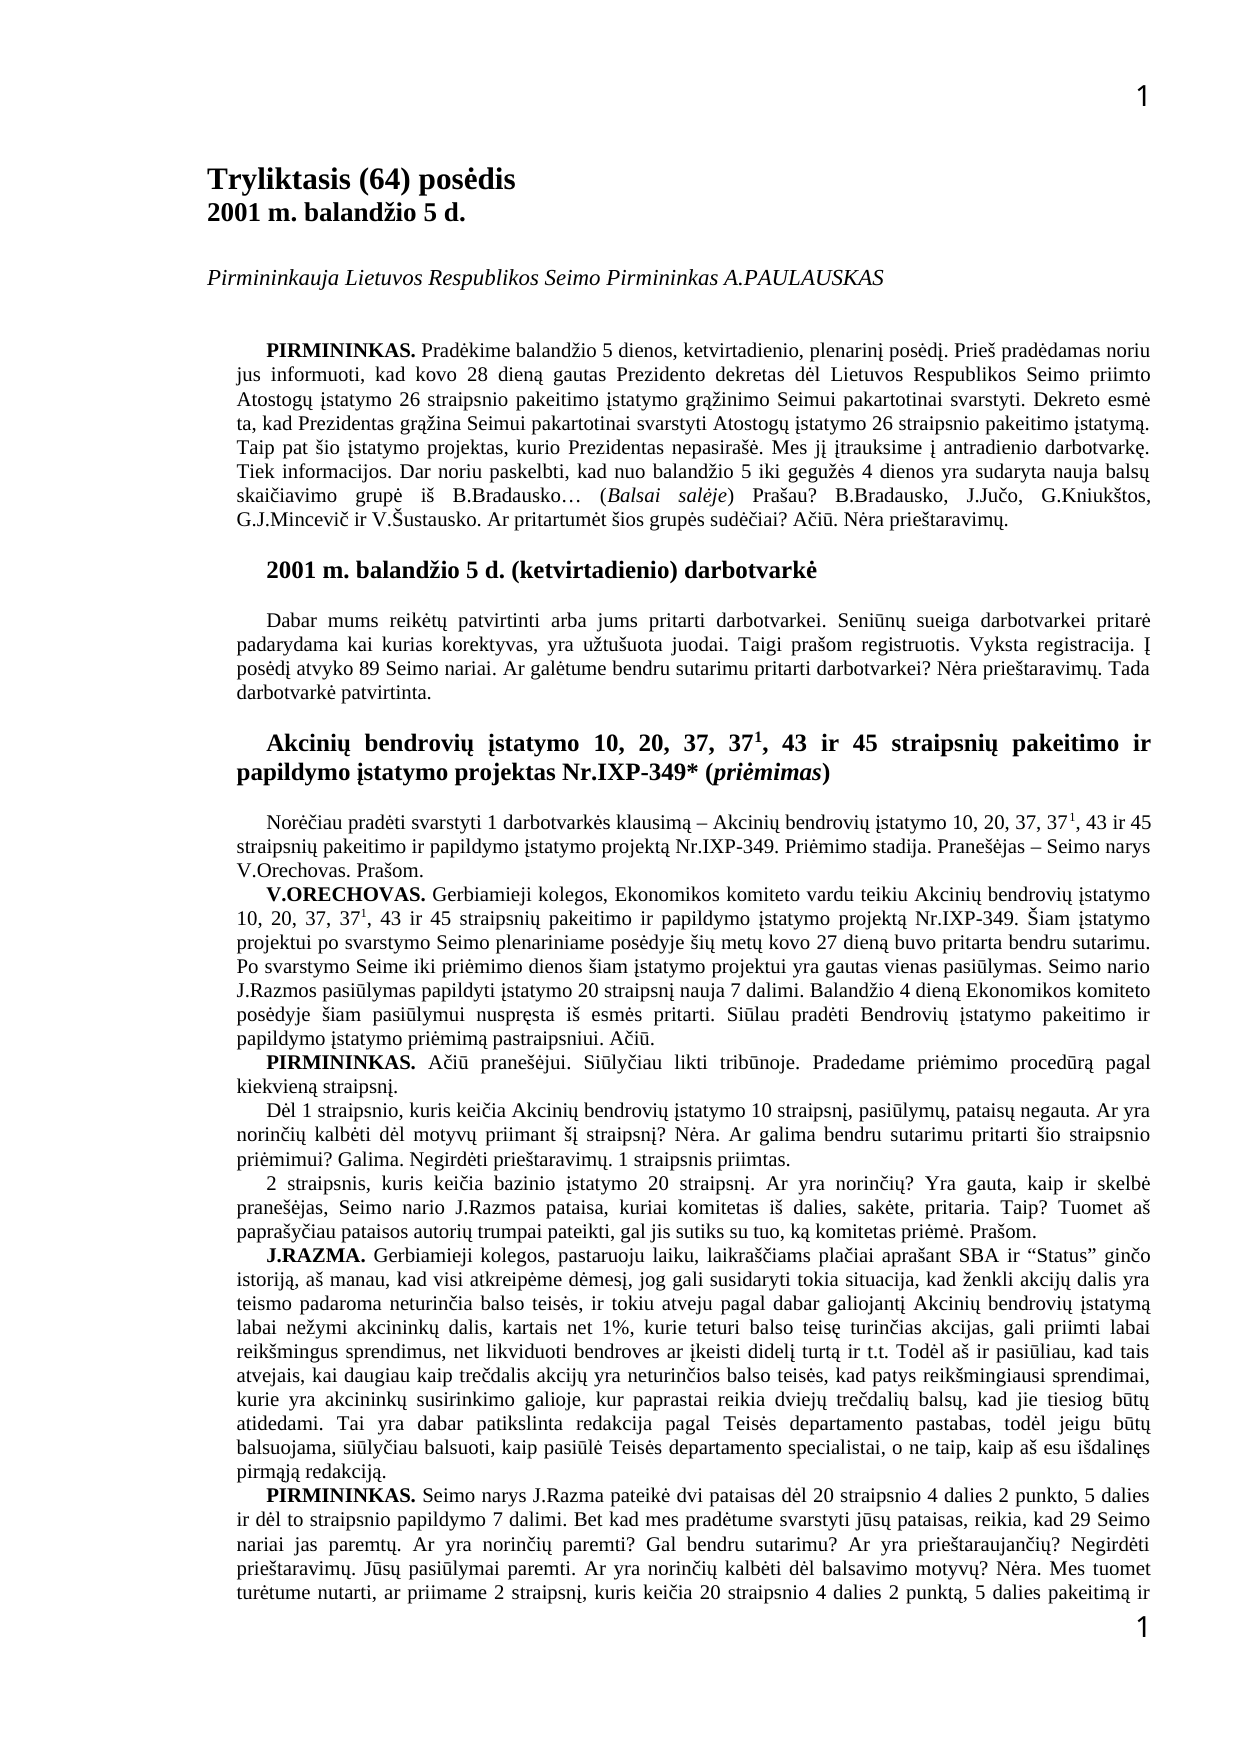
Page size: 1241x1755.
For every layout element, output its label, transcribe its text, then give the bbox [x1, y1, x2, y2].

text Akcinių bendrovių įstatymo 10, 20, 37, 371, 43 ir 45 straipsnių pakeitimo ir papildymo įstatymo projektas Nr.IXP-349* (priėmimas) [236, 728, 1152, 786]
text Norėčiau pradėti svarstyti 1 darbotvarkės klausimą – Akcinių bendrovių įstatymo 10, 20, 37, 371, 43 ir 45 straipsnių pakeitimo ir papildymo įstatymo projektą Nr.IXP-349. Priėmimo stadija. Pranešėjas – Seimo narys V.Orechovas. Prašom. [236, 809, 1152, 882]
text Tryliktasis (64) posėdis 2001 m. balandžio 5 d. [207, 160, 1152, 227]
text PIRMININKAS. Ačiū pranešėjui. Siūlyčiau likti tribūnoje. Pradedame priėmimo procedūrą pagal kiekvieną straipsnį. [236, 1050, 1152, 1098]
text 2 straipsnis, kuris keičia bazinio įstatymo 20 straipsnį. Ar yra norinčių? Yra gauta, kaip ir skelbė pranešėjas, Seimo nario J.Razmos pataisa, kuriai komitetas iš dalies, sakėte, pritaria. Taip? Tuomet aš paprašyčiau pataisos autorių trumpai pateikti, gal jis sutiks su tuo, ką komitetas priėmė. Prašom. [236, 1171, 1152, 1243]
text PIRMININKAS. Seimo narys J.Razma pateikė dvi pataisas dėl 20 straipsnio 4 dalies 2 punkto, 5 dalies ir dėl to straipsnio papildymo 7 dalimi. Bet kad mes pradėtume svarstyti jūsų pataisas, reikia, kad 29 Seimo nariai jas paremtų. Ar yra norinčių paremti? Gal bendru sutarimu? Ar yra prieštaraujančių? Negirdėti prieštaravimų. Jūsų pasiūlymai paremti. Ar yra norinčių kalbėti dėl balsavimo motyvų? Nėra. Mes tuomet turėtume nutarti, ar priimame 2 straipsnį, kuris keičia 20 straipsnio 4 dalies 2 punktą, 5 dalies pakeitimą ir [236, 1483, 1152, 1604]
text Dabar mums reikėtų patvirtinti arba jums pritarti darbotvarkei. Seniūnų sueiga darbotvarkei pritarė padarydama kai kurias korektyvas, yra užtušuota juodai. Taigi prašom registruotis. Vyksta registracija. Į posėdį atvyko 89 Seimo nariai. Ar galėtume bendru sutarimu pritarti darbotvarkei? Nėra prieštaravimų. Tada darbotvarkė patvirtinta. [236, 608, 1152, 704]
text 2001 m. balandžio 5 d. (ketvirtadienio) darbotvarkė [236, 555, 1152, 584]
text Pirmininkauja Lietuvos Respublikos Seimo Pirmininkas A.PAULAUSKAS [207, 264, 1152, 290]
text J.RAZMA. Gerbiamieji kolegos, pastaruoju laiku, laikraščiams plačiai aprašant SBA ir “Status” ginčo istoriją, aš manau, kad visi atkreipėme dėmesį, jog gali susidaryti tokia situacija, kad ženkli akcijų dalis yra teismo padaroma neturinčia balso teisės, ir tokiu atveju pagal dabar galiojantį Akcinių bendrovių įstatymą labai nežymi akcininkų dalis, kartais net 1%, kurie teturi balso teisę turinčias akcijas, gali priimti labai reikšmingus sprendimus, net likviduoti bendroves ar įkeisti didelį turtą ir t.t. Todėl aš ir pasiūliau, kad tais atvejais, kai daugiau kaip trečdalis akcijų yra neturinčios balso teisės, kad patys reikšmingiausi sprendimai, kurie yra akcininkų susirinkimo galioje, kur paprastai reikia dviejų trečdalių balsų, kad jie tiesiog būtų atidedami. Tai yra dabar patikslinta redakcija pagal Teisės departamento pastabas, todėl jeigu būtų balsuojama, siūlyčiau balsuoti, kaip pasiūlė Teisės departamento specialistai, o ne taip, kaip aš esu išdalinęs pirmąją redakciją. [236, 1243, 1152, 1483]
text PIRMININKAS. Pradėkime balandžio 5 dienos, ketvirtadienio, plenarinį posėdį. Prieš pradėdamas noriu jus informuoti, kad kovo 28 dieną gautas Prezidento dekretas dėl Lietuvos Respublikos Seimo priimto Atostogų įstatymo 26 straipsnio pakeitimo įstatymo grąžinimo Seimui pakartotinai svarstyti. Dekreto esmė ta, kad Prezidentas grąžina Seimui pakartotinai svarstyti Atostogų įstatymo 26 straipsnio pakeitimo įstatymą. Taip pat šio įstatymo projektas, kurio Prezidentas nepasirašė. Mes jį įtrauksime į antradienio darbotvarkę. Tiek informacijos. Dar noriu paskelbti, kad nuo balandžio 5 iki gegužės 4 dienos yra sudaryta nauja balsų skaičiavimo grupė iš B.Bradausko… (Balsai salėje) Prašau? B.Bradausko, J.Jučo, G.Kniukštos, G.J.Mincevič ir V.Šustausko. Ar pritartumėt šios grupės sudėčiai? Ačiū. Nėra prieštaravimų. [236, 338, 1152, 531]
text V.ORECHOVAS. Gerbiamieji kolegos, Ekonomikos komiteto vardu teikiu Akcinių bendrovių įstatymo 10, 20, 37, 371, 43 ir 45 straipsnių pakeitimo ir papildymo įstatymo projektą Nr.IXP-349. Šiam įstatymo projektui po svarstymo Seimo plenariniame posėdyje šių metų kovo 27 dieną buvo pritarta bendru sutarimu. Po svarstymo Seime iki priėmimo dienos šiam įstatymo projektui yra gautas vienas pasiūlymas. Seimo nario J.Razmos pasiūlymas papildyti įstatymo 20 straipsnį nauja 7 dalimi. Balandžio 4 dieną Ekonomikos komiteto posėdyje šiam pasiūlymui nuspręsta iš esmės pritarti. Siūlau pradėti Bendrovių įstatymo pakeitimo ir papildymo įstatymo priėmimą pastraipsniui. Ačiū. [236, 882, 1152, 1050]
text Dėl 1 straipsnio, kuris keičia Akcinių bendrovių įstatymo 10 straipsnį, pasiūlymų, pataisų negauta. Ar yra norinčių kalbėti dėl motyvų priimant šį straipsnį? Nėra. Ar galima bendru sutarimu pritarti šio straipsnio priėmimui? Galima. Negirdėti prieštaravimų. 1 straipsnis priimtas. [236, 1098, 1152, 1171]
